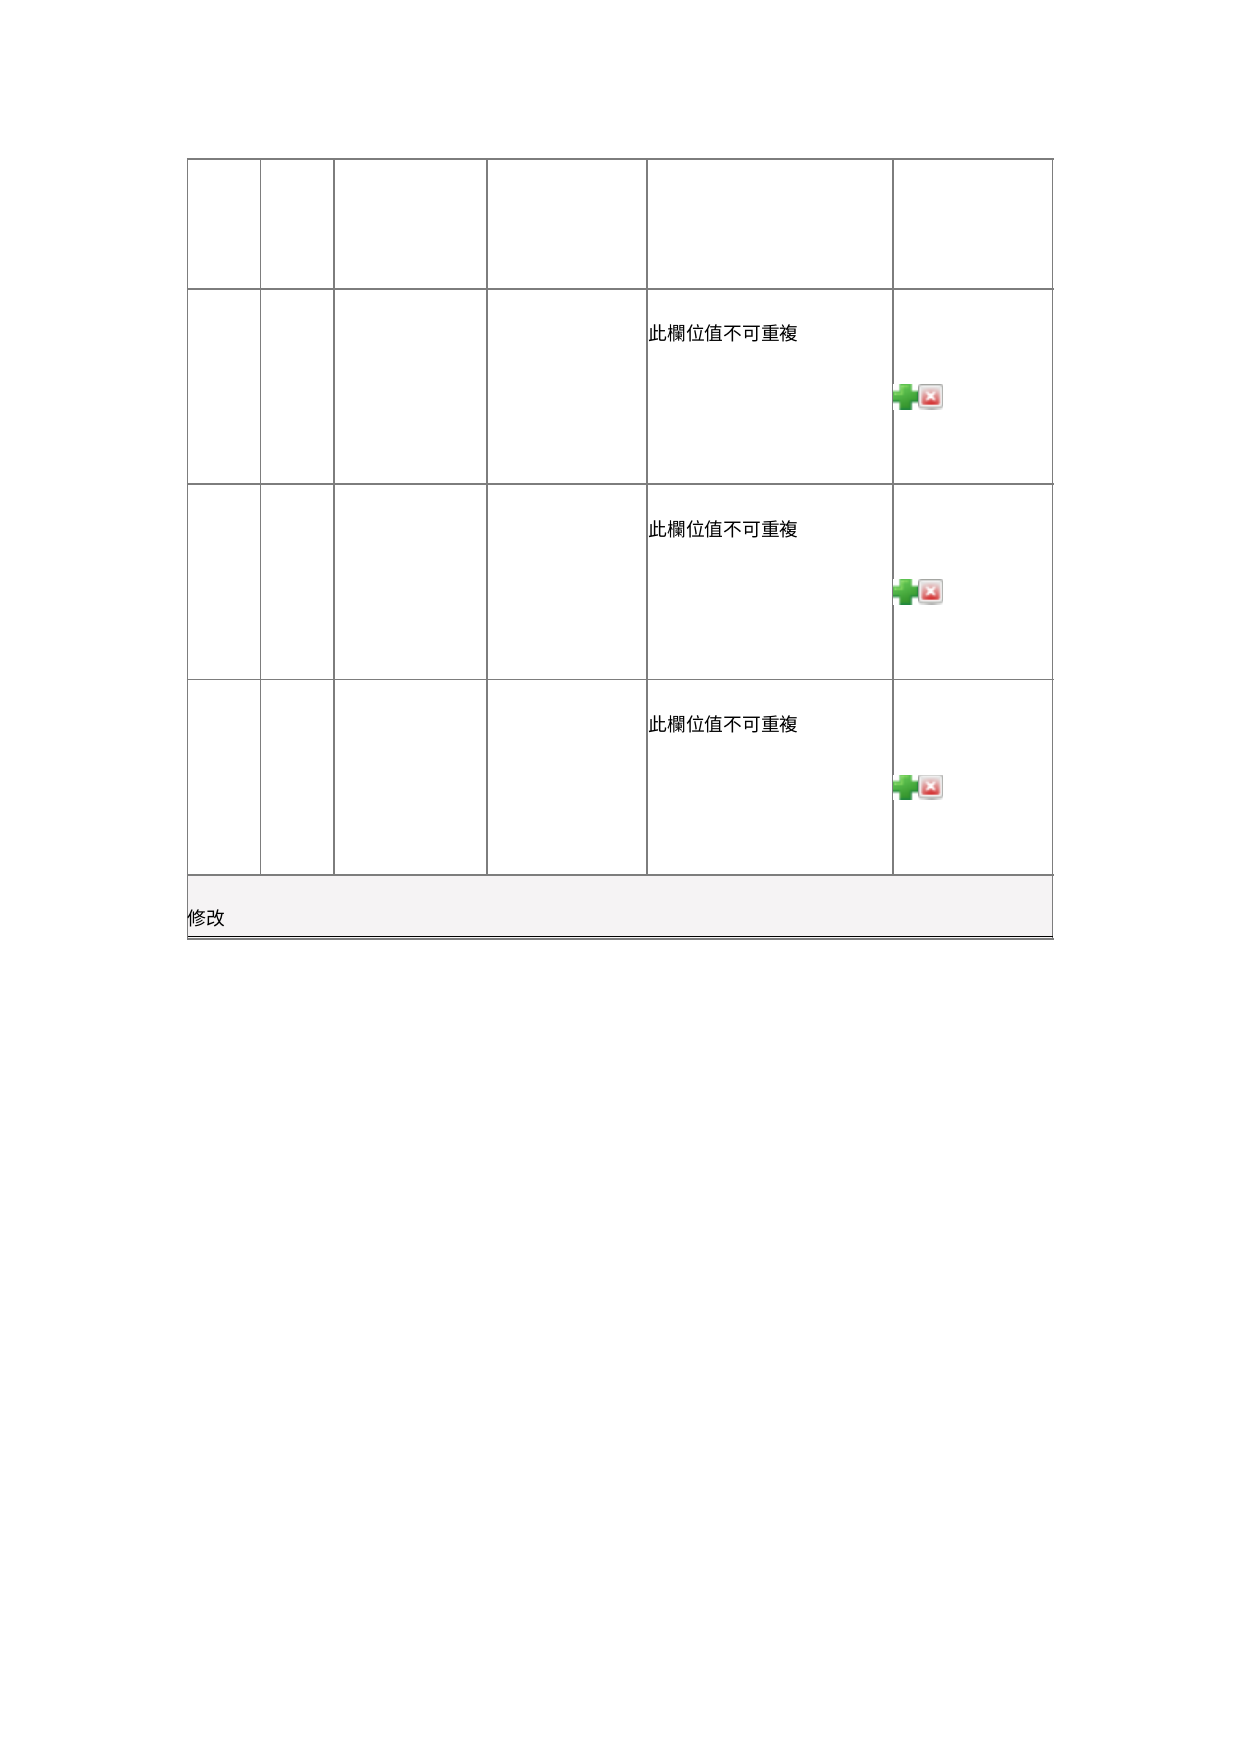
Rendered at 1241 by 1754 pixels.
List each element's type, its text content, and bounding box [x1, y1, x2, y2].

table_header [655, 160, 675, 225]
table_cell [894, 160, 1052, 288]
table_header [648, 355, 655, 421]
table_cell [894, 680, 1052, 874]
table_cell [894, 485, 1052, 678]
table_cell [188, 680, 260, 874]
table_header 此欄位值不可重複 [648, 290, 848, 355]
table_cell [648, 485, 892, 678]
table_cell [335, 290, 486, 483]
table_header [655, 550, 675, 616]
table_cell [894, 290, 1052, 483]
table_header [655, 355, 675, 421]
table_cell [335, 680, 486, 874]
table_header 此欄位值不可重複 [648, 680, 848, 746]
table_header [648, 746, 655, 811]
table_cell [648, 160, 892, 288]
table_cell [648, 680, 892, 874]
table_cell [261, 485, 333, 678]
table_header 此欄位值不可重複 [648, 485, 848, 550]
table_cell [335, 485, 486, 678]
table_cell [188, 485, 260, 678]
table_cell [261, 290, 333, 483]
table_cell [188, 290, 260, 483]
table_cell [648, 290, 892, 483]
table_header [648, 550, 655, 616]
table_cell [261, 160, 333, 288]
table_cell [335, 160, 486, 288]
table_header [655, 746, 675, 811]
table_cell [488, 160, 646, 288]
table_cell [488, 290, 646, 483]
table_cell [261, 680, 333, 874]
table_cell [488, 485, 646, 678]
table_cell 修改 [188, 876, 1052, 936]
table_cell [488, 680, 646, 874]
table_header [648, 160, 655, 225]
table_cell [188, 160, 260, 288]
